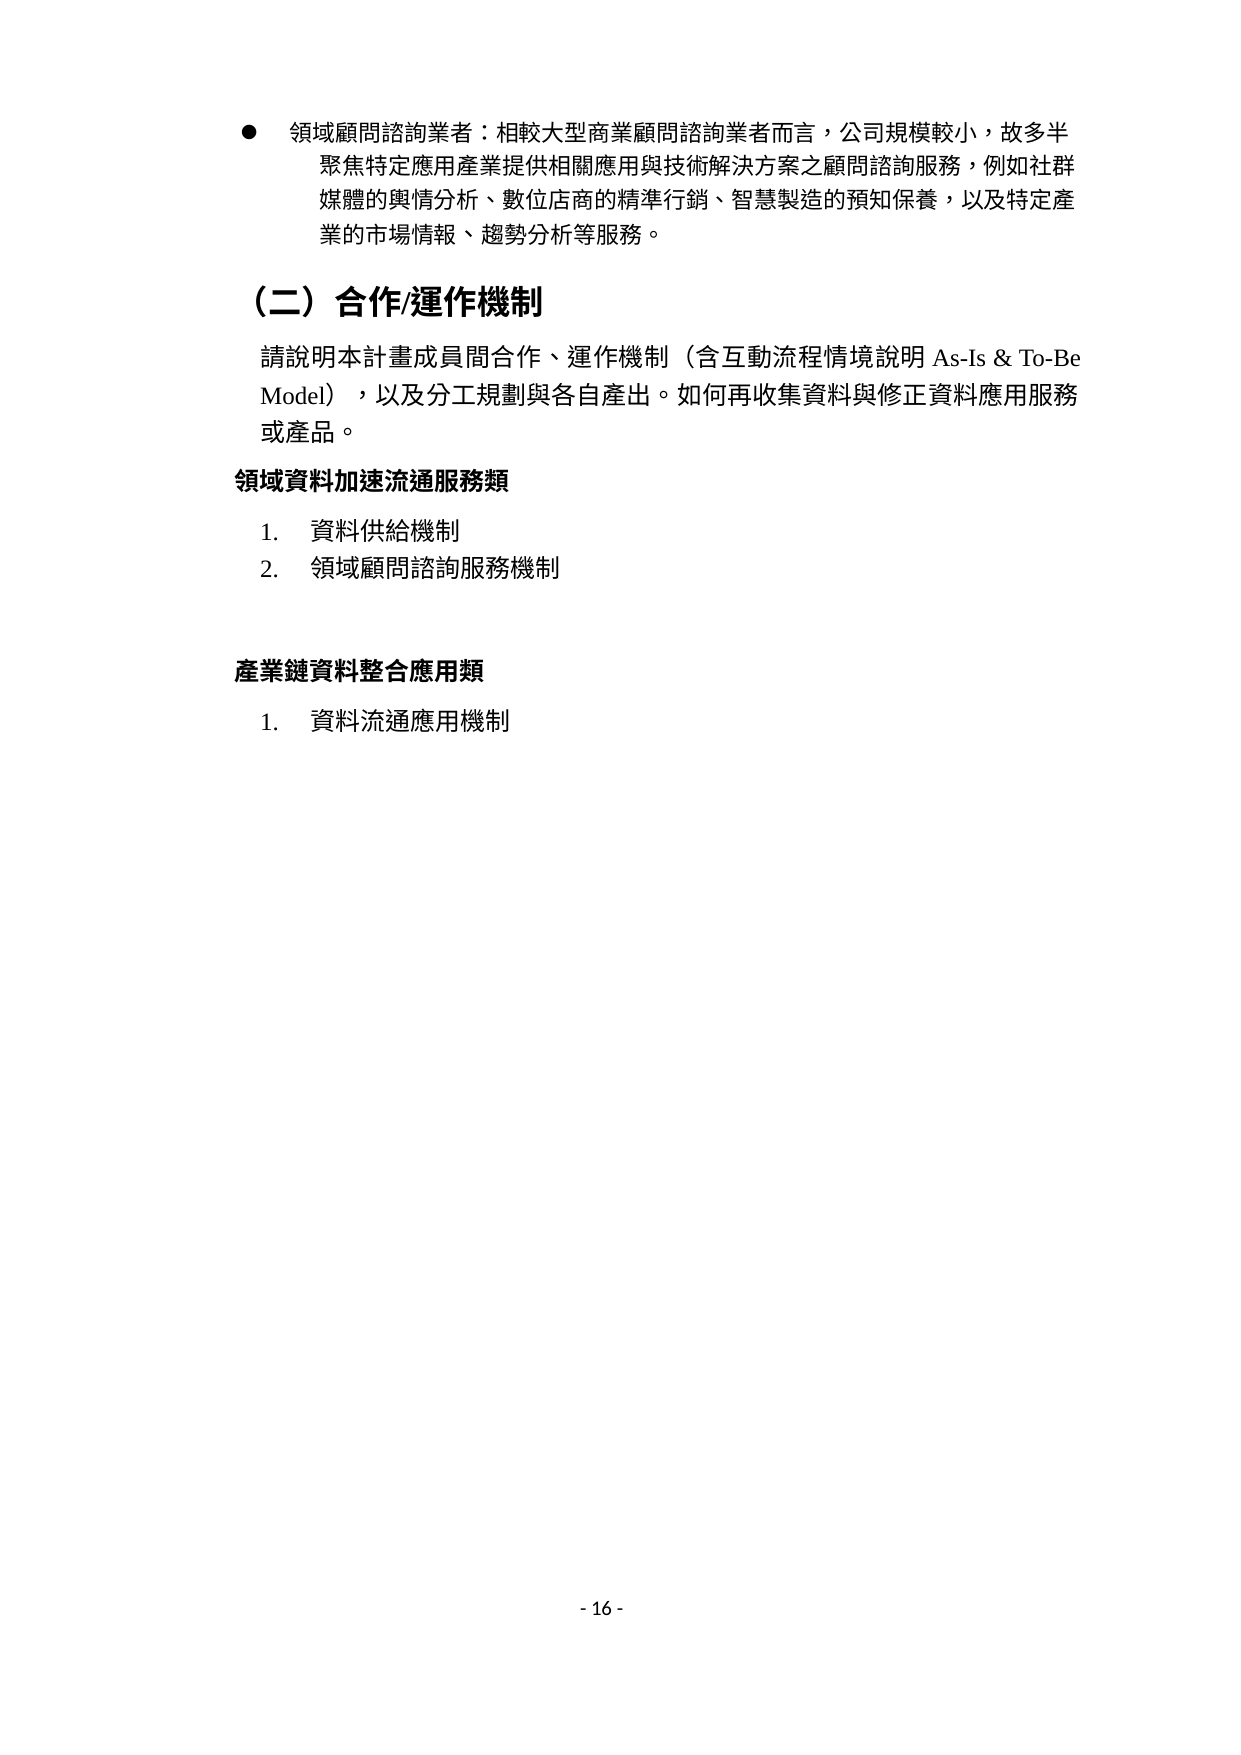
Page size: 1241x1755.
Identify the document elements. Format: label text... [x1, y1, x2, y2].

text 領域資料加速流通服務類 [234, 462, 1081, 498]
list 資料供給機制 [260, 510, 1081, 548]
list 領域顧問諮詢服務機制 [260, 548, 1081, 585]
text 產業鏈資料整合應用類 [234, 652, 1081, 688]
text （二）合作/運作機制 [234, 276, 1081, 324]
text 請說明本計畫成員間合作、運作機制（含互動流程情境說明As-Is & To-Be Model），以及分工規劃與各自產出。如何再收集資料與修正資料應用服務或產品。 [260, 337, 1081, 449]
list 資料流通應用機制 [260, 700, 1081, 738]
list 領域顧問諮詢業者：相較大型商業顧問諮詢業者而言，公司規模較小，故多半聚焦特定應用產業提供相關應用與技術解決方案之顧問諮詢服務，例如社群媒體的輿情分析、數位店商的精準行銷、智慧製造的預知保養，以及特定產業的市場情報、趨勢分析等服務。 [239, 115, 1081, 251]
